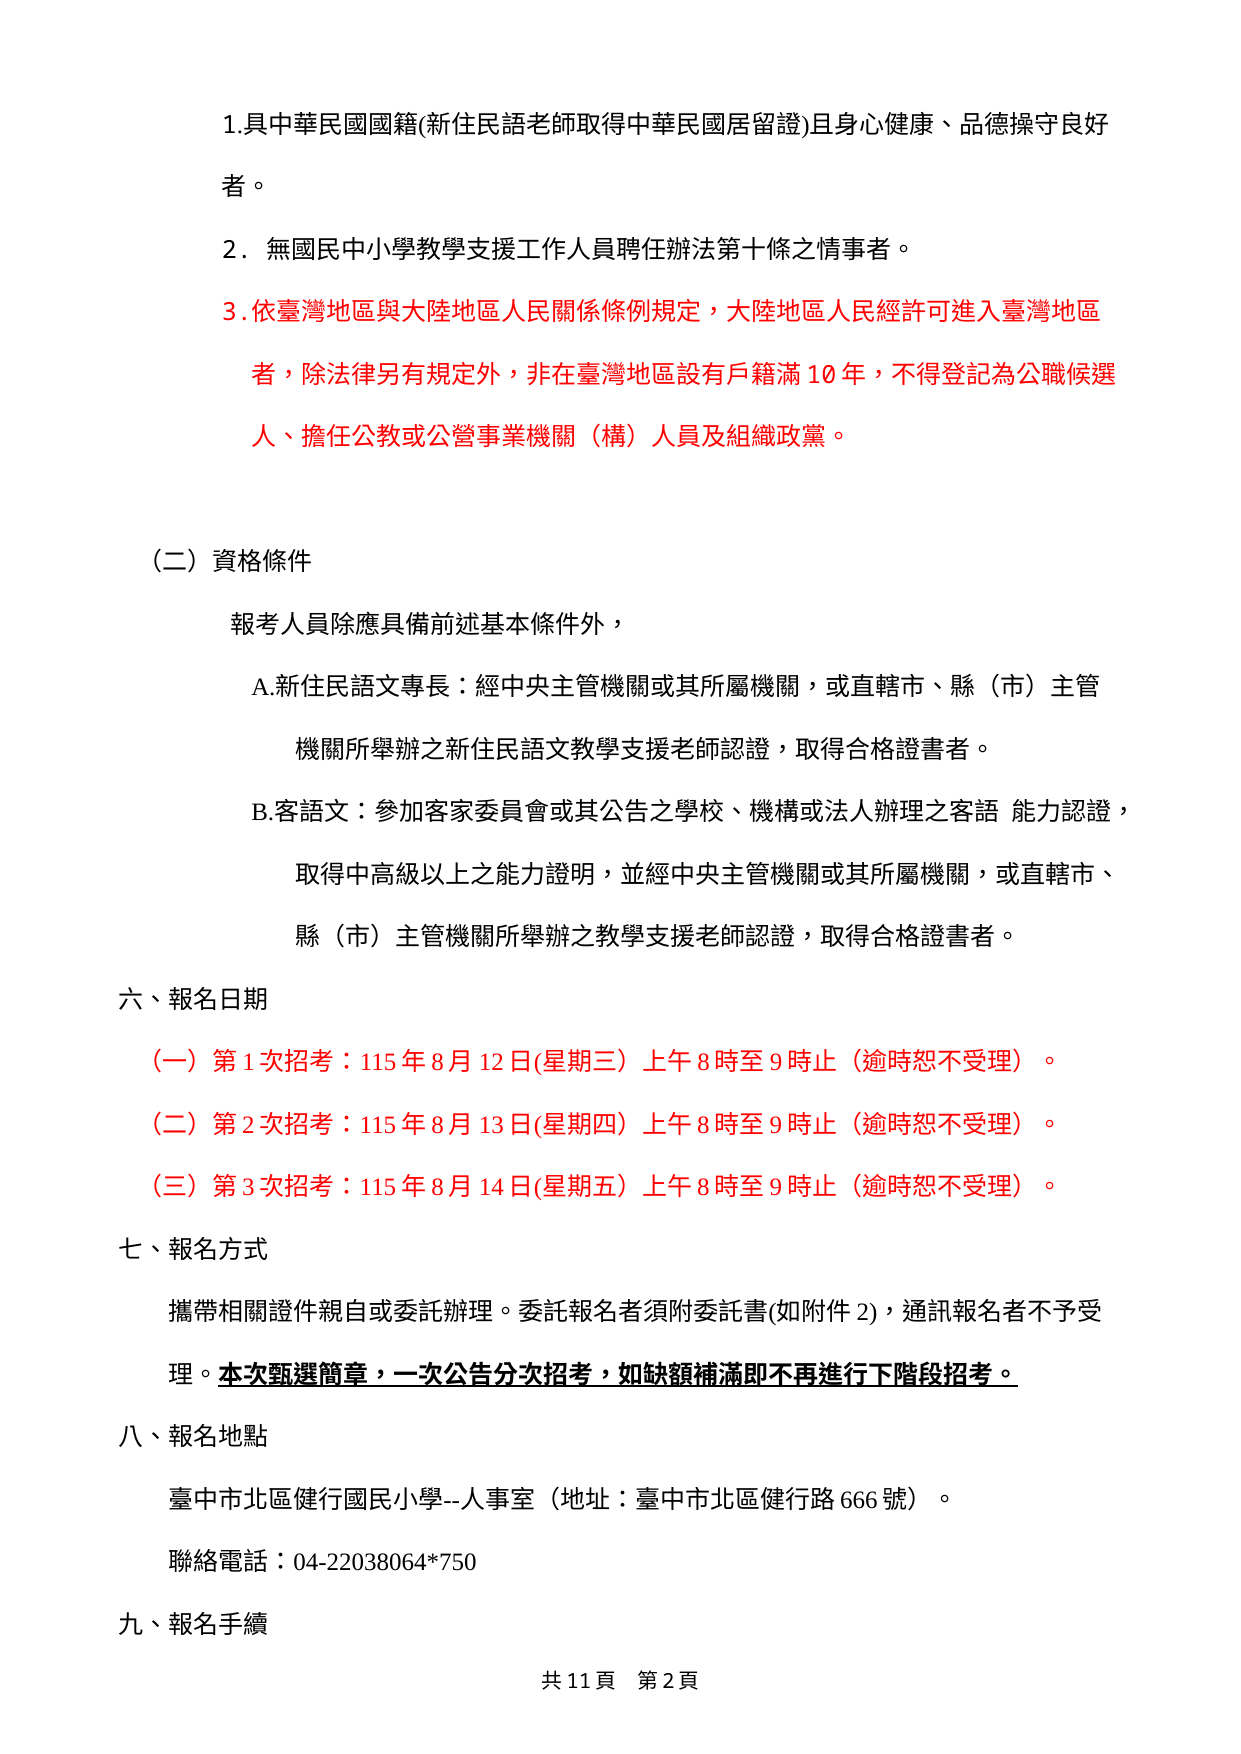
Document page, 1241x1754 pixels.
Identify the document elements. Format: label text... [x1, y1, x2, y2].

text 2. 無國民中小學教學支援工作人員聘任辦法第十條之情事者。 [222, 206, 1122, 268]
text 聯絡電話：04-22038064*750 [168, 1518, 1122, 1581]
text （二）第2次招考：115年8月13日(星期四）上午8時至9時止（逾時恕不受理）。 [118, 1081, 1122, 1143]
text A.新住民語文專長：經中央主管機關或其所屬機關，或直轄市、縣（市）主管機關所舉辦之新住民語文教學支援老師認證，取得合格證書者。 [251, 643, 1122, 768]
text （三）第3次招考：115年8月14日(星期五）上午8時至9時止（逾時恕不受理）。 [118, 1143, 1122, 1206]
text 九、報名手續 [118, 1581, 1122, 1643]
text 六、報名日期 [118, 956, 1122, 1018]
text 報考人員除應具備前述基本條件外， [231, 581, 1122, 643]
text （一）第1次招考：115年8月12日(星期三）上午8時至9時止（逾時恕不受理）。 [137, 1018, 1122, 1081]
text 1.具中華民國國籍(新住民語老師取得中華民國居留證)且身心健康、品德操守良好者。 [221, 81, 1122, 206]
text B.客語文：參加客家委員會或其公告之學校、機構或法人辦理之客語 能力認證，取得中高級以上之能力證明，並經中央主管機關或其所屬機關，或直轄市、縣（市）主管機關所舉辦之教學支援老師認證，取得合格證書者。 [251, 768, 1122, 956]
text （二）資格條件 [118, 518, 1122, 581]
text 3.依臺灣地區與大陸地區人民關係條例規定，大陸地區人民經許可進入臺灣地區者，除法律另有規定外，非在臺灣地區設有戶籍滿10年，不得登記為公職候選人、擔任公教或公營事業機關（構）人員及組織政黨。 [222, 268, 1122, 456]
text 八、報名地點 臺中市北區健行國民小學--人事室（地址：臺中市北區健行路666號）。 [118, 1393, 1122, 1518]
text 七、報名方式 攜帶相關證件親自或委託辦理。委託報名者須附委託書(如附件2)，通訊報名者不予受理。本次甄選簡章，一次公告分次招考，如缺額補滿即不再進行下階段招考。 [118, 1206, 1122, 1393]
